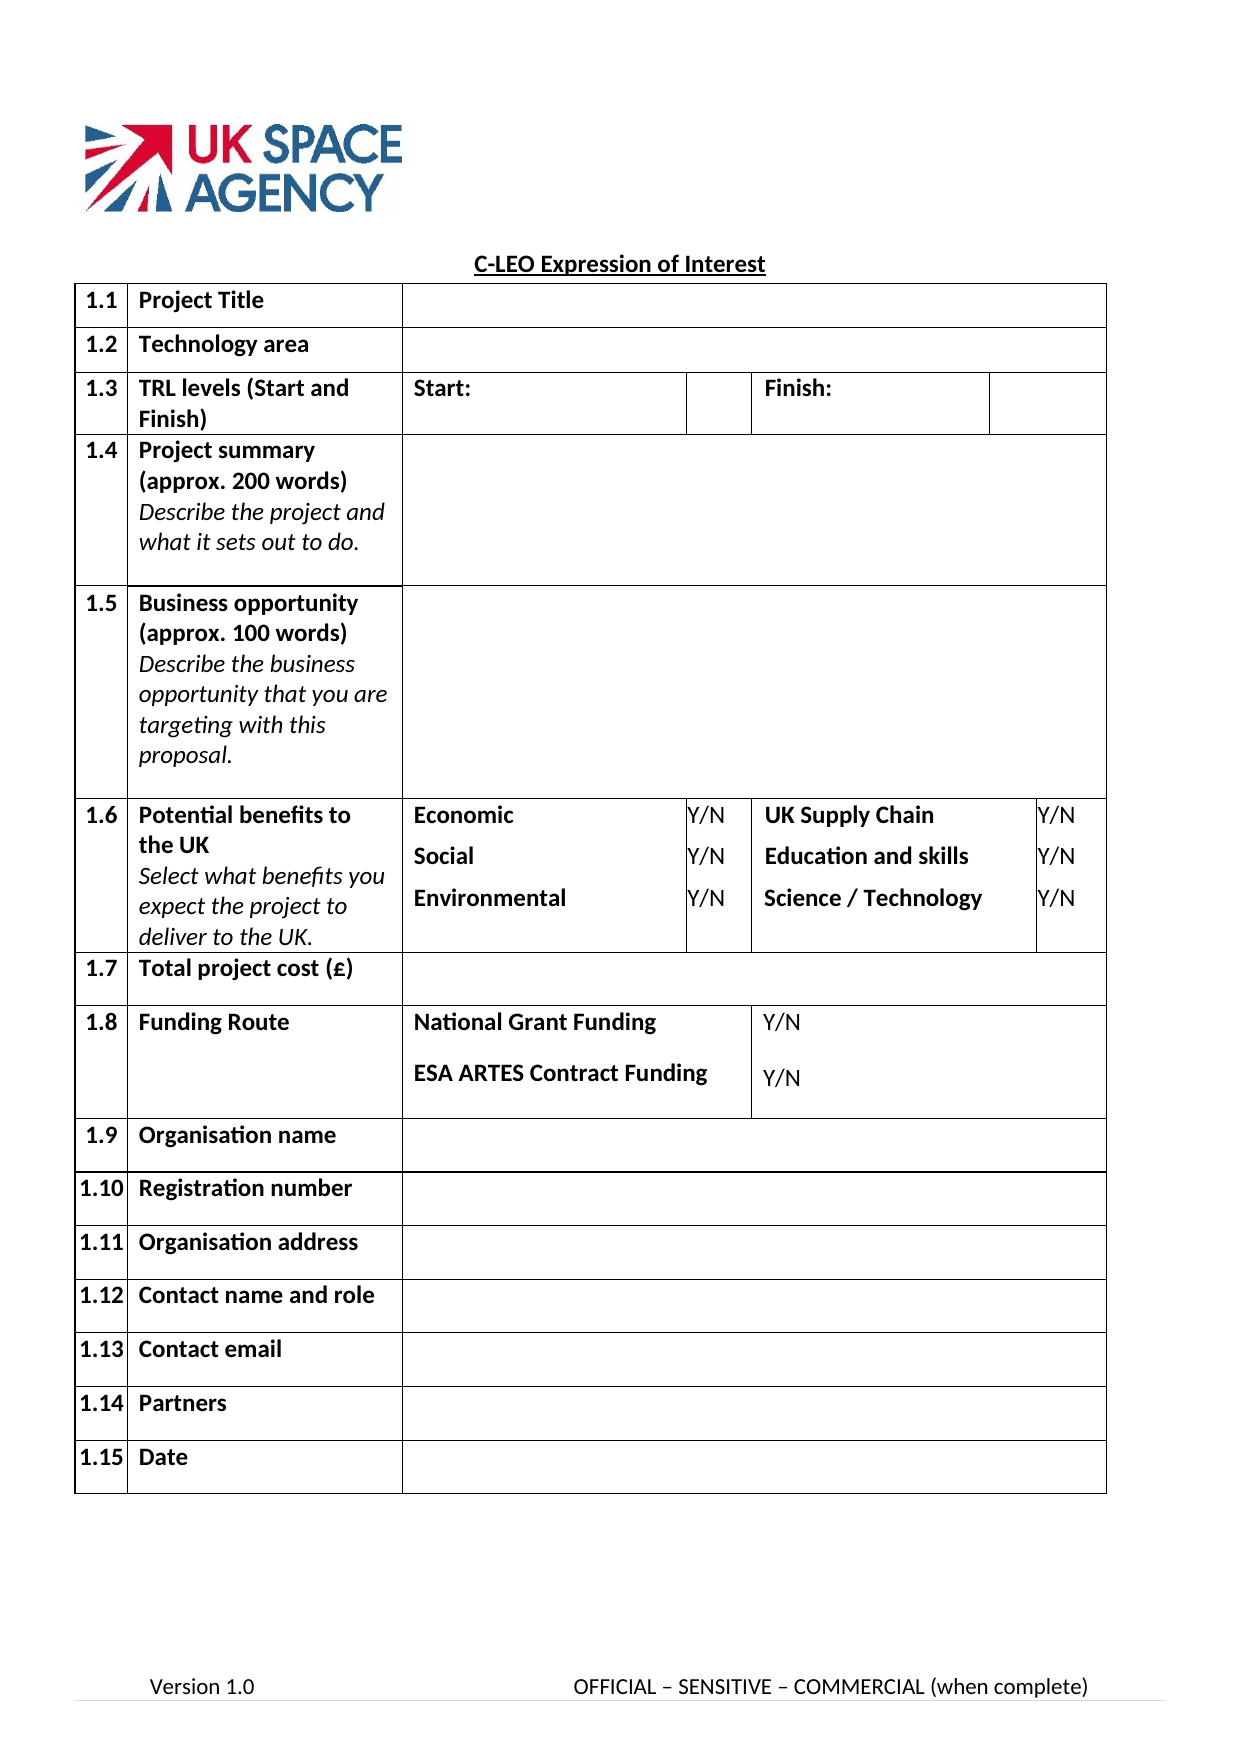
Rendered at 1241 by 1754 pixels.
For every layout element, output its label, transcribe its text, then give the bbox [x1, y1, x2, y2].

table_cell 1.6 [76, 799, 127, 952]
table_cell Economic [403, 799, 686, 839]
table_cell Partners [128, 1387, 402, 1439]
table_cell [990, 373, 1106, 434]
table_cell Business opportunity (approx. 100 words) Describe the business opportunity that you are targeting with this proposal. [128, 587, 402, 798]
table_cell 1.2 [76, 328, 127, 372]
table_cell TRL levels (Start and Finish) [128, 373, 402, 434]
table_cell Potential benefits to the UK Select what benefits you expect the project to deliver to the UK. [128, 799, 402, 952]
table_cell 1.7 [76, 953, 127, 1005]
table_cell 1.4 [76, 435, 127, 585]
table_cell [403, 1173, 1106, 1225]
table_cell Y/N [687, 881, 751, 952]
text C-LEO Expression of Interest [75, 248, 1165, 278]
table_cell 1.5 [76, 586, 127, 798]
table_cell 1.8 [76, 1006, 127, 1118]
table_cell [403, 1387, 1106, 1439]
table_cell [403, 1333, 1106, 1386]
table_cell 1.11 [76, 1226, 127, 1279]
table_cell 1.15 [76, 1441, 127, 1493]
table_cell [403, 953, 1106, 1005]
table_cell Y/N [687, 839, 751, 881]
table_cell Funding Route [128, 1006, 402, 1118]
table_cell 1.14 [76, 1387, 127, 1439]
table_cell 1.12 [76, 1280, 127, 1332]
table_cell 1.3 [76, 373, 127, 434]
table_cell [403, 1441, 1106, 1493]
table_cell 1.9 [76, 1119, 127, 1171]
table_cell Science / Technology [752, 881, 1036, 952]
table_header [403, 284, 1106, 327]
table_cell Social [403, 839, 686, 881]
table_cell [403, 586, 1106, 798]
table_cell Registration number [128, 1173, 402, 1225]
table_cell [403, 1119, 1106, 1171]
table_cell Education and skills [752, 839, 1036, 881]
table_cell Organisation address [128, 1226, 402, 1279]
table_cell [687, 373, 751, 434]
table_cell 1.13 [76, 1333, 127, 1386]
table_cell Project summary (approx. 200 words) Describe the project and what it sets out to do. [128, 435, 402, 585]
table_cell Date [128, 1441, 402, 1493]
table_cell [403, 1280, 1106, 1332]
table_cell Y/N [1037, 881, 1106, 952]
table_cell Y/N Y/N [752, 1006, 1106, 1118]
table_cell National Grant Funding ESA ARTES Contract Funding [403, 1006, 751, 1118]
table_cell [403, 435, 1106, 585]
table_cell Organisation name [128, 1119, 402, 1171]
table_cell [403, 1226, 1106, 1279]
table_cell Total project cost (£) [128, 953, 402, 1005]
table_cell [403, 328, 1106, 372]
table_cell Y/N [1037, 839, 1106, 881]
table_cell Y/N [687, 799, 751, 839]
table_cell Contact name and role [128, 1280, 402, 1332]
table_cell Y/N [1037, 799, 1106, 839]
table_cell Environmental [403, 881, 686, 952]
table_cell 1.10 [76, 1173, 127, 1225]
table_cell Finish: [752, 373, 989, 434]
table_header Project Title [128, 284, 402, 327]
table_cell Start: [403, 373, 686, 434]
table_cell UK Supply Chain [752, 799, 1036, 839]
table_header 1.1 [76, 284, 127, 327]
table_cell Contact email [128, 1333, 402, 1386]
table_cell Technology area [128, 328, 402, 372]
